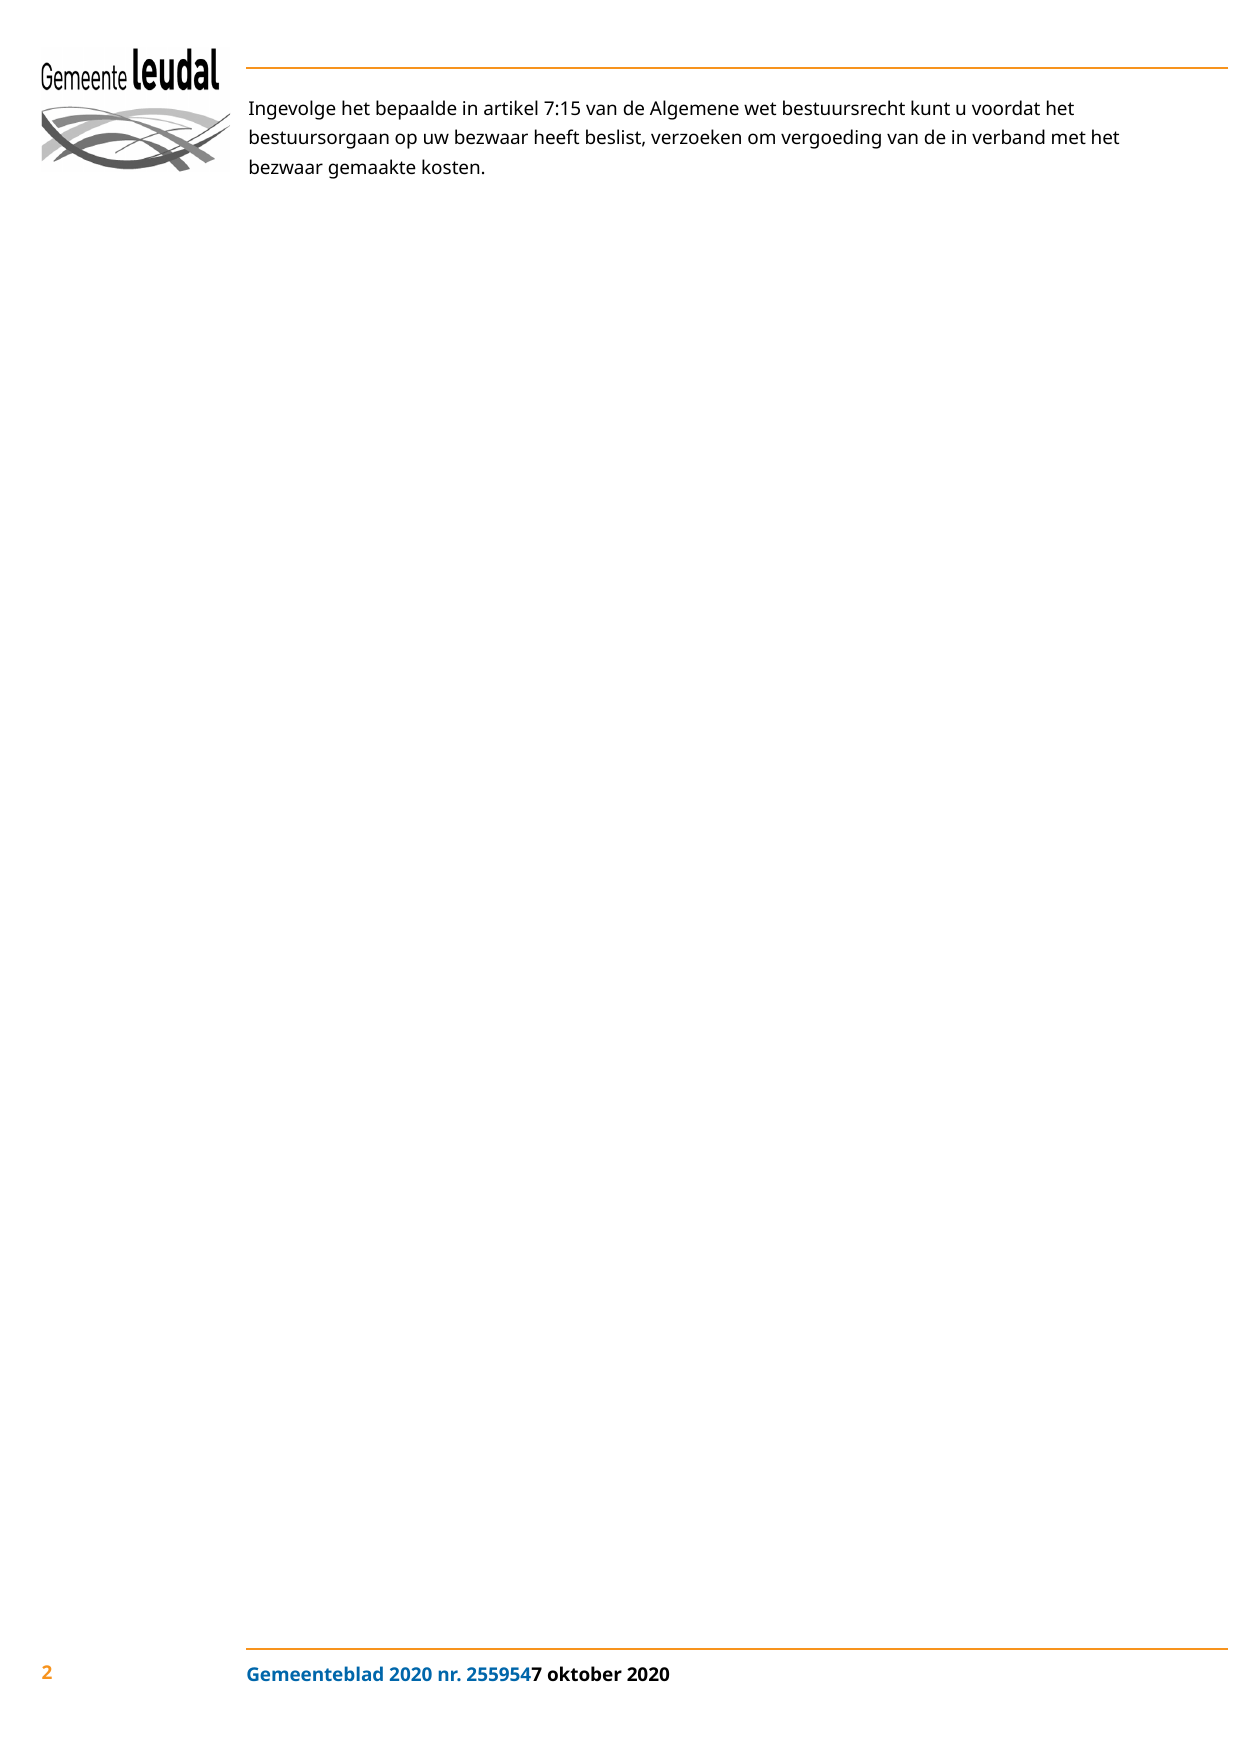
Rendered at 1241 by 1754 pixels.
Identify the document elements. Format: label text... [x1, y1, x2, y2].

picture [41, 47, 231, 172]
text Ingevolge het bepaalde in artikel 7:15 van de Algemene wet bestuursrecht kunt u voordat het bestuursorgaan op uw bezwaar heeft beslist, verzoeken om vergoeding van de in verband met het bezwaar gemaakte kosten. [248, 95, 1152, 180]
